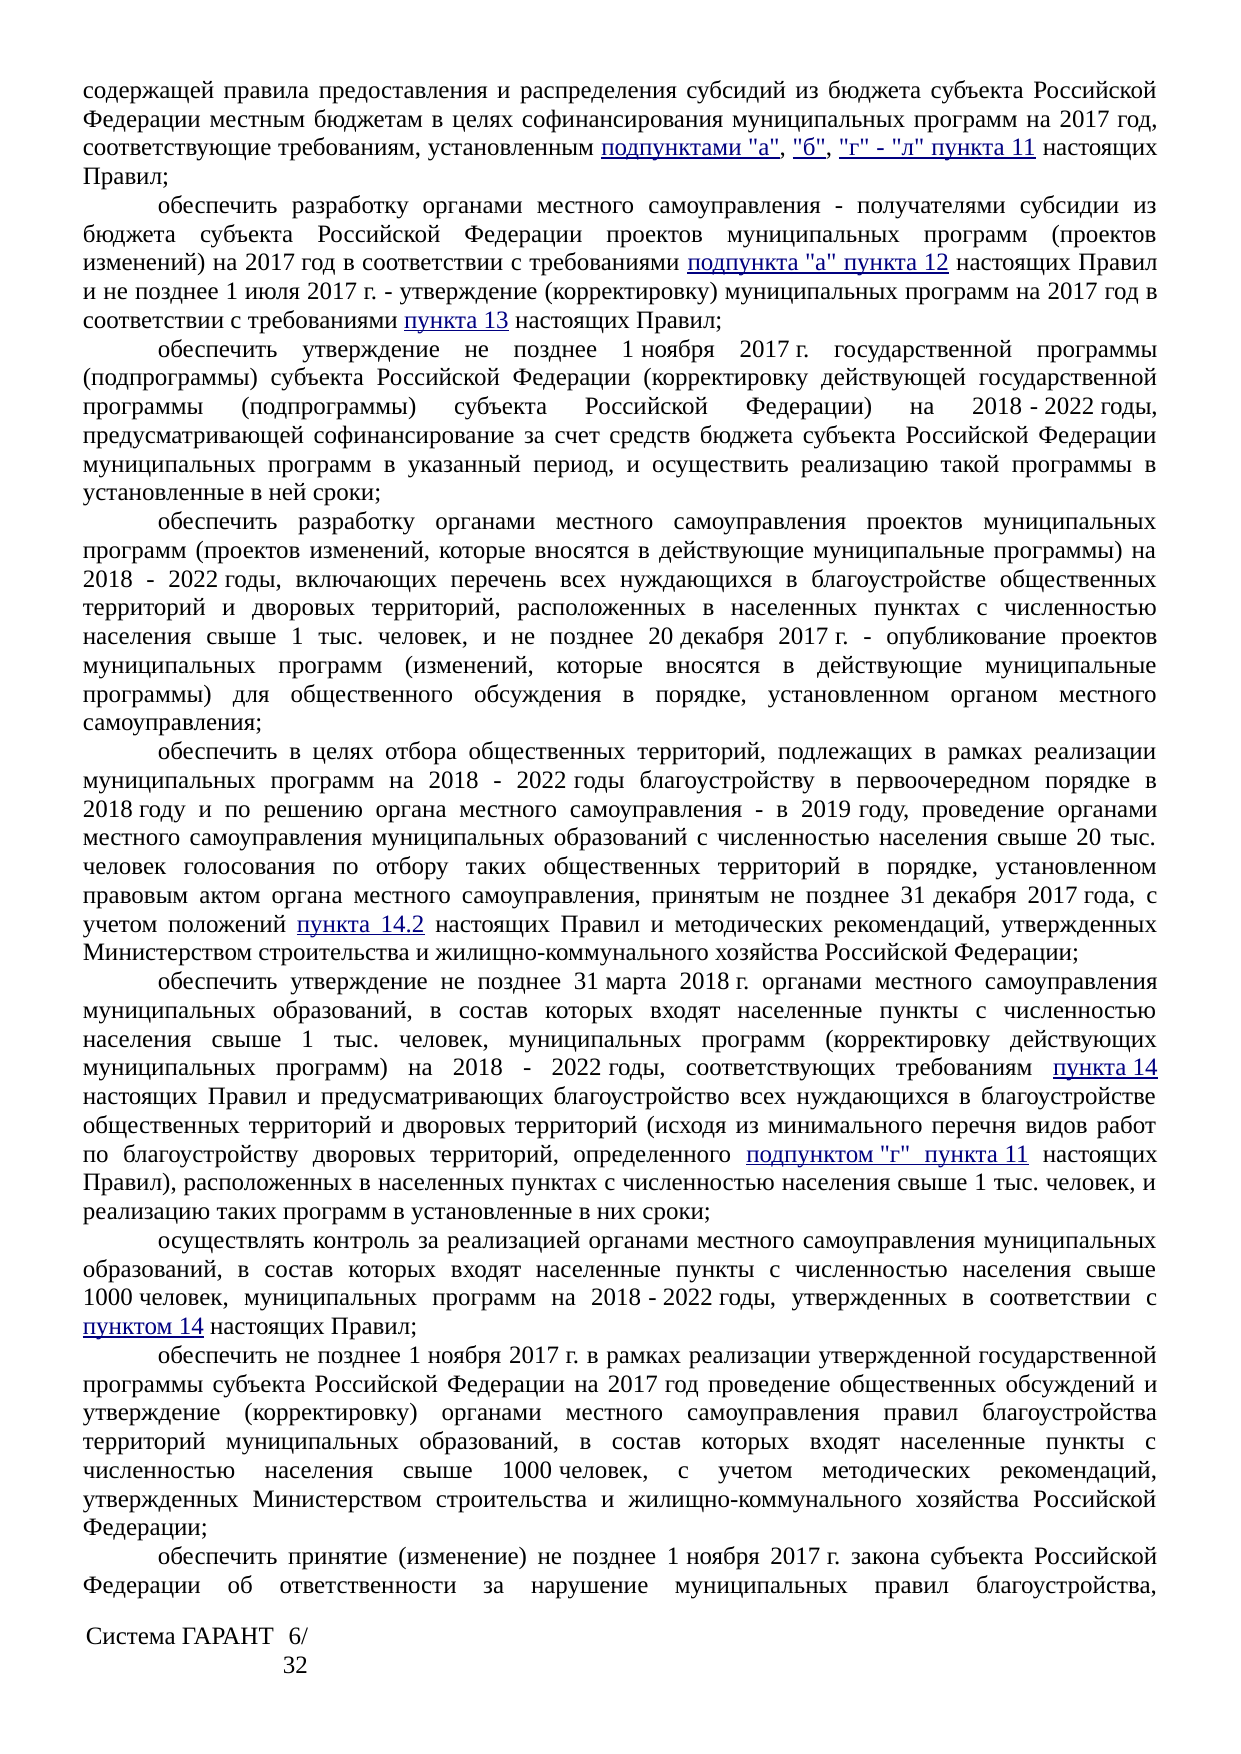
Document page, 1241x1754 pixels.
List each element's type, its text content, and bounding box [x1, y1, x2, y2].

text обеспечить утверждение не позднее 31 марта 2018 г. органами местного самоуправления муниципальных образований, в состав которых входят населенные пункты с численностью населения свыше 1 тыс. человек, муниципальных программ (корректировку действующих муниципальных программ) на 2018 - 2022 годы, соответствующих требованиям пункта 14 настоящих Правил и предусматривающих благоустройство всех нуждающихся в благоустройстве общественных территорий и дворовых территорий (исходя из минимального перечня видов работ по благоустройству дворовых территорий, определенного подпунктом "г" пункта 11 настоящих Правил), расположенных в населенных пунктах с численностью населения свыше 1 тыс. человек, и реализацию таких программ в установленные в них сроки; [83, 966, 1157, 1225]
text обеспечить разработку органами местного самоуправления проектов муниципальных программ (проектов изменений, которые вносятся в действующие муниципальные программы) на 2018 - 2022 годы, включающих перечень всех нуждающихся в благоустройстве общественных территорий и дворовых территорий, расположенных в населенных пунктах с численностью населения свыше 1 тыс. человек, и не позднее 20 декабря 2017 г. - опубликование проектов муниципальных программ (изменений, которые вносятся в действующие муниципальные программы) для общественного обсуждения в порядке, установленном органом местного самоуправления; [83, 506, 1157, 736]
text обеспечить принятие (изменение) не позднее 1 ноября 2017 г. закона субъекта Российской Федерации об ответственности за нарушение муниципальных правил благоустройства, [83, 1541, 1157, 1599]
text обеспечить утверждение не позднее 1 ноября 2017 г. государственной программы (подпрограммы) субъекта Российской Федерации (корректировку действующей государственной программы (подпрограммы) субъекта Российской Федерации) на 2018 - 2022 годы, предусматривающей софинансирование за счет средств бюджета субъекта Российской Федерации муниципальных программ в указанный период, и осуществить реализацию такой программы в установленные в ней сроки; [83, 334, 1157, 506]
text обеспечить разработку органами местного самоуправления - получателями субсидии из бюджета субъекта Российской Федерации проектов муниципальных программ (проектов изменений) на 2017 год в соответствии с требованиями подпункта "а" пункта 12 настоящих Правил и не позднее 1 июля 2017 г. - утверждение (корректировку) муниципальных программ на 2017 год в соответствии с требованиями пункта 13 настоящих Правил; [83, 190, 1157, 334]
text обеспечить не позднее 1 ноября 2017 г. в рамках реализации утвержденной государственной программы субъекта Российской Федерации на 2017 год проведение общественных обсуждений и утверждение (корректировку) органами местного самоуправления правил благоустройства территорий муниципальных образований, в состав которых входят населенные пункты с численностью населения свыше 1000 человек, с учетом методических рекомендаций, утвержденных Министерством строительства и жилищно-коммунального хозяйства Российской Федерации; [83, 1340, 1157, 1541]
text содержащей правила предоставления и распределения субсидий из бюджета субъекта Российской Федерации местным бюджетам в целях софинансирования муниципальных программ на 2017 год, соответствующие требованиям, установленным подпунктами "а", "б", "г" - "л" пункта 11 настоящих Правил; [83, 75, 1157, 190]
text осуществлять контроль за реализацией органами местного самоуправления муниципальных образований, в состав которых входят населенные пункты с численностью населения свыше 1000 человек, муниципальных программ на 2018 - 2022 годы, утвержденных в соответствии с пунктом 14 настоящих Правил; [83, 1225, 1157, 1340]
text обеспечить в целях отбора общественных территорий, подлежащих в рамках реализации муниципальных программ на 2018 - 2022 годы благоустройству в первоочередном порядке в 2018 году и по решению органа местного самоуправления - в 2019 году, проведение органами местного самоуправления муниципальных образований с численностью населения свыше 20 тыс. человек голосования по отбору таких общественных территорий в порядке, установленном правовым актом органа местного самоуправления, принятым не позднее 31 декабря 2017 года, с учетом положений пункта 14.2 настоящих Правил и методических рекомендаций, утвержденных Министерством строительства и жилищно-коммунального хозяйства Российской Федерации; [83, 736, 1157, 966]
